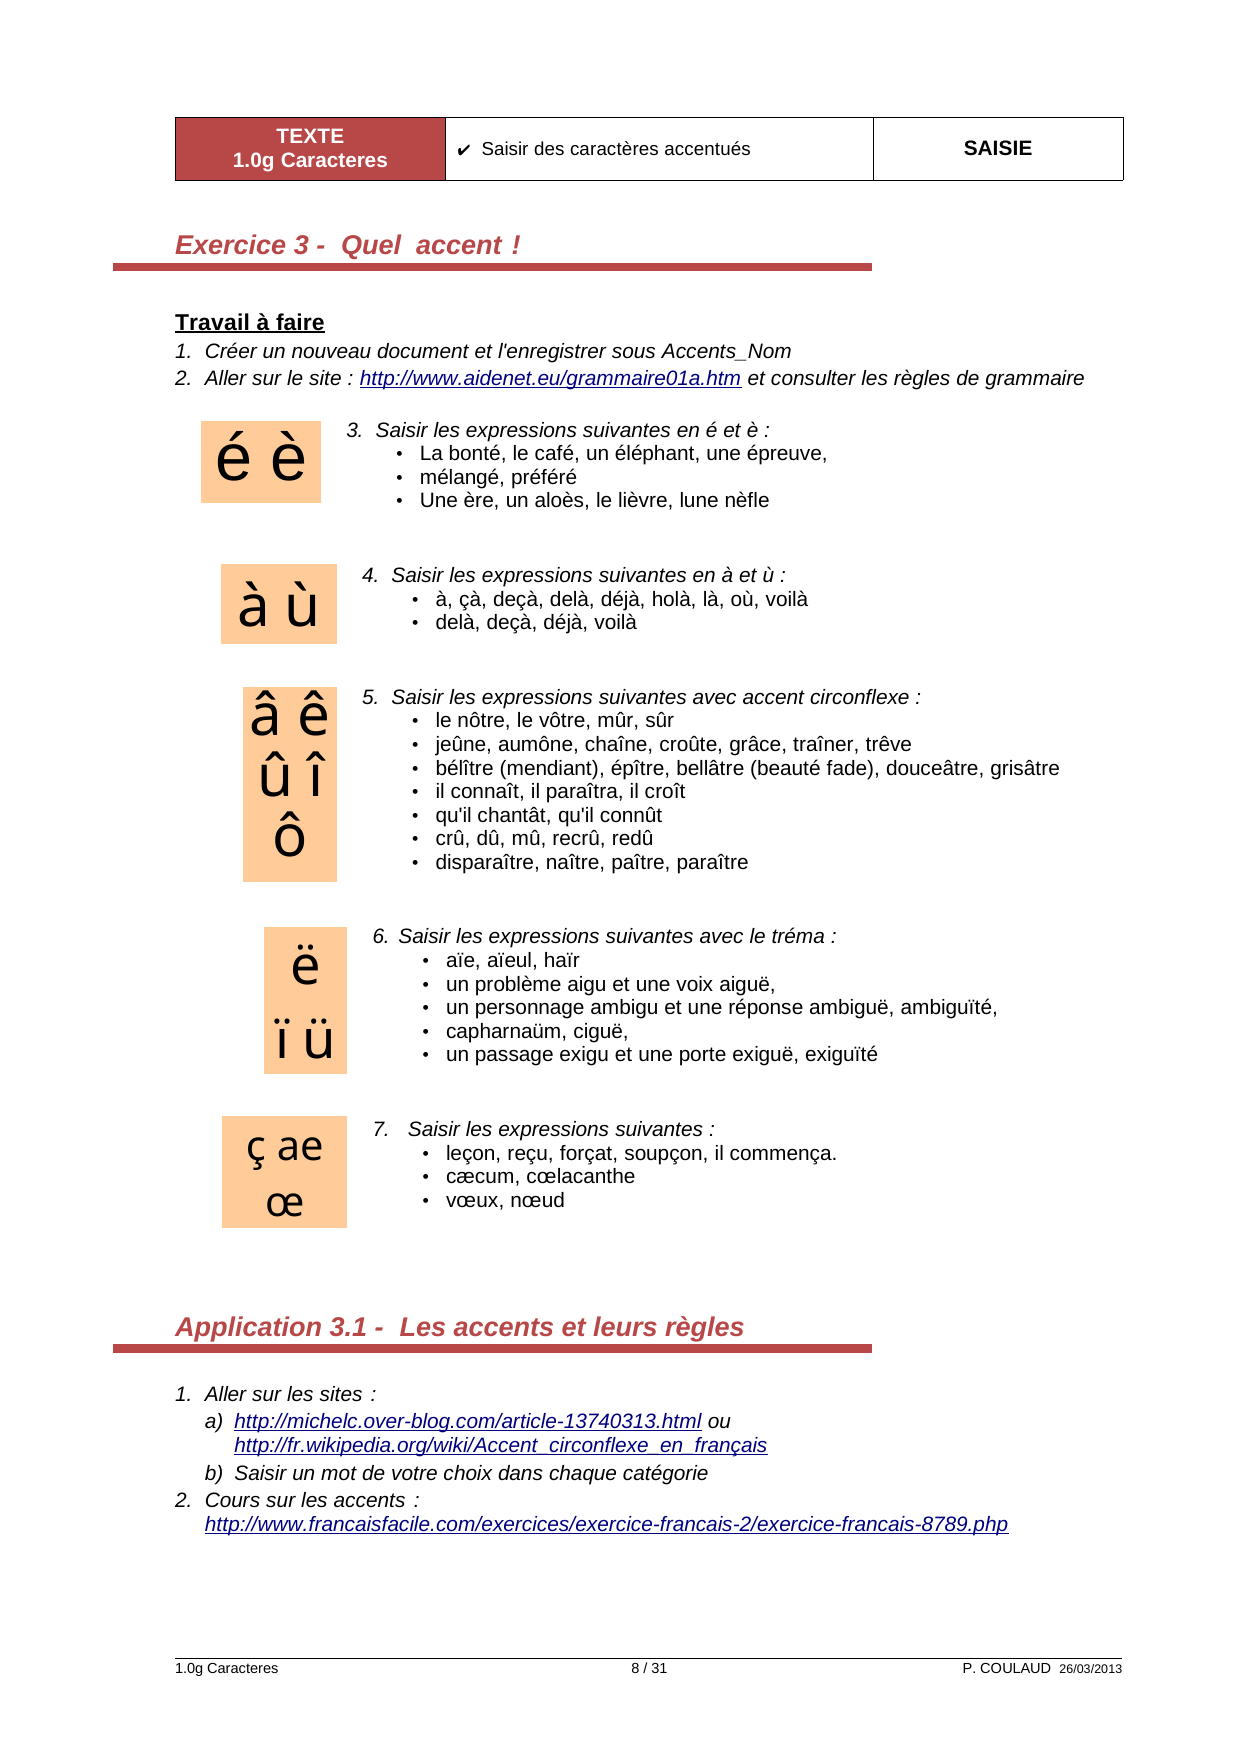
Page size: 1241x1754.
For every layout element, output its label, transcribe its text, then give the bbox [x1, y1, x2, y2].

list Cours sur les accents : http://www.francaisfacile.com/exercices/exercice-francais-2/exercice-francais-8789.php [175, 1489, 1122, 1536]
list il connaît, il paraîtra, il croît [337, 779, 1122, 803]
list Saisir les expressions suivantes en à et ù : [175, 563, 1122, 587]
list le nôtre, le vôtre, mûr, sûr [337, 709, 1122, 732]
list Saisir un mot de votre choix dans chaque catégorie [204, 1461, 1122, 1484]
subtitle Les accents et leurs règles [112, 1309, 872, 1353]
list ï ü [264, 1001, 347, 1074]
list ç ae œ [222, 1116, 347, 1228]
subtitle Quel accent ! [112, 227, 872, 271]
list Saisir les expressions suivantes en é et è : [175, 418, 1122, 442]
list à ù [221, 564, 337, 644]
list Saisir les expressions suivantes avec le tréma : [175, 925, 1122, 948]
list crû, dû, mû, recrû, redû [337, 827, 1122, 850]
list leçon, reçu, forçat, soupçon, il commença. [347, 1141, 1122, 1164]
list un problème aigu et une voix aiguë, [347, 972, 1122, 996]
list [225, 972, 264, 996]
list ë [264, 927, 347, 1001]
list jeûne, aumône, chaîne, croûte, grâce, traîner, trêve [337, 732, 1122, 756]
list à, çà, deçà, delà, déjà, holà, là, où, voilà [337, 587, 1122, 611]
list é è [201, 421, 321, 494]
list Créer un nouveau document et l'enregistrer sous Accents_Nom [175, 339, 1122, 363]
list qu'il chantât, qu'il connût [337, 803, 1122, 827]
list bélître (mendiant), épître, bellâtre (beauté fade), douceâtre, grisâtre [337, 756, 1122, 779]
list [175, 1117, 222, 1141]
list capharnaüm, ciguë, [347, 1019, 1122, 1043]
list Saisir les expressions suivantes : [347, 1117, 1122, 1141]
table_header SAISIE [874, 118, 1123, 180]
list Une ère, un aloès, le lièvre, lune nèfle [225, 489, 1122, 536]
list La bonté, le café, un éléphant, une épreuve, [321, 442, 1122, 465]
list [225, 948, 264, 972]
list Aller sur les sites : [175, 1382, 1122, 1406]
list un personnage ambigu et une réponse ambiguë, ambiguïté, [347, 996, 1122, 1019]
table_header Saisir des caractères accentués [446, 118, 873, 180]
list vœux, nœud [347, 1188, 1122, 1212]
list cæcum, cœlacanthe [347, 1164, 1122, 1188]
list delà, deçà, déjà, voilà [225, 611, 1122, 658]
list mélangé, préféré [321, 465, 1122, 489]
list un passage exigu et une porte exiguë, exiguïté [225, 1043, 1122, 1090]
list Saisir les expressions suivantes avec accent circonflexe : [175, 685, 1122, 709]
list [225, 1019, 264, 1043]
list http://michelc.over-blog.com/article-13740313.html ou http://fr.wikipedia.org/wiki/Accent_circonflexe_en_français [204, 1410, 1122, 1457]
list disparaître, naître, paître, paraître [337, 850, 1122, 874]
list Aller sur le site : http://www.aidenet.eu/grammaire01a.htm et consulter les règles de grammaire [175, 367, 1122, 414]
list â ê û î ô [243, 687, 337, 868]
list aïe, aïeul, haïr [347, 948, 1122, 972]
subtitle Travail à faire [175, 309, 1122, 335]
